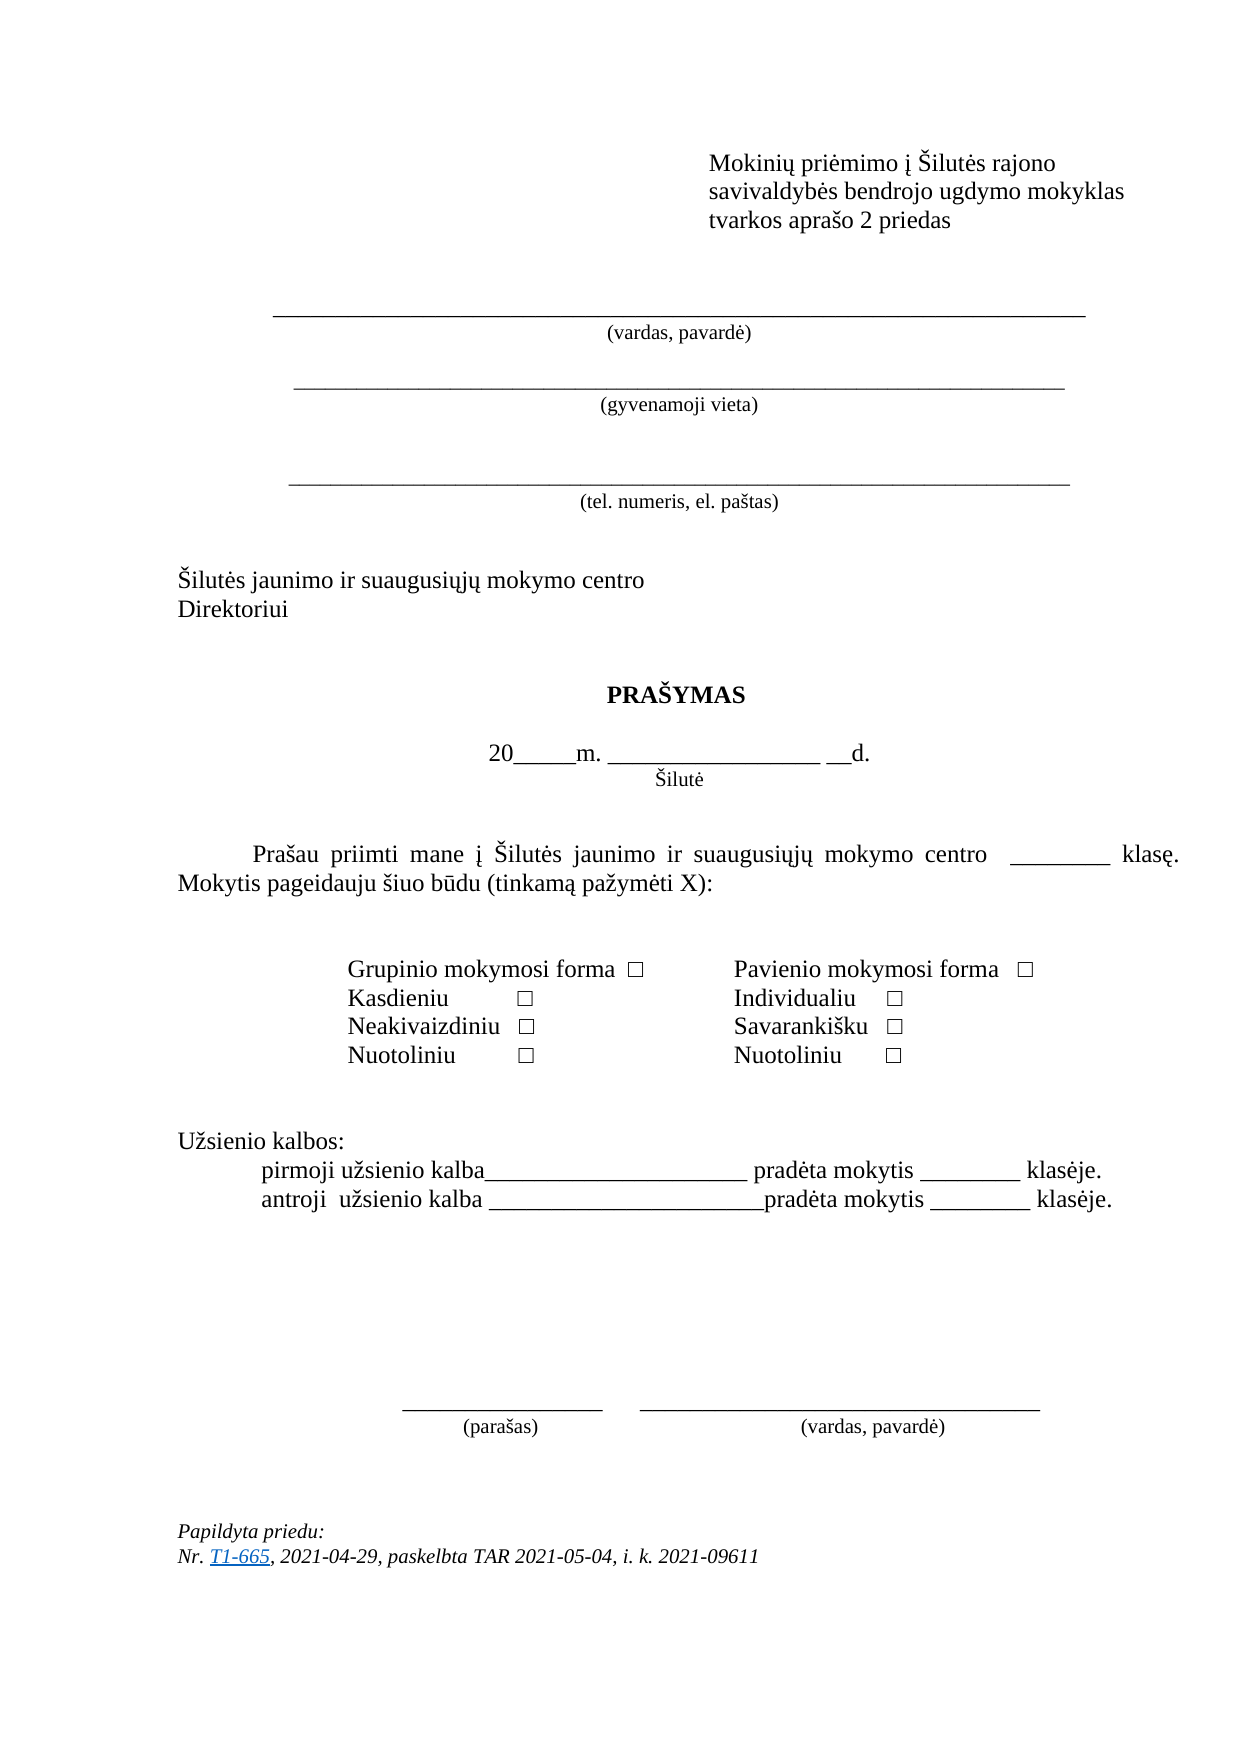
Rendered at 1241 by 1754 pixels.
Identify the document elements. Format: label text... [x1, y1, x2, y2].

table_cell Nuotoliniu □ [336, 1040, 699, 1069]
text Užsienio kalbos: [177, 1126, 1181, 1155]
text savivaldybės bendrojo ugdymo mokyklas [177, 176, 1181, 205]
text PRAŠYMAS [177, 680, 1181, 709]
table_header Grupinio mokymosi forma □ [336, 954, 722, 983]
text (vardas, pavardė) [177, 320, 1181, 344]
table_cell [699, 1040, 722, 1069]
table_cell [699, 1011, 722, 1040]
table_cell [1110, 1011, 1133, 1040]
table_cell [699, 983, 722, 1011]
table_cell Savarankišku □ [723, 1011, 1110, 1040]
text _________________________________________________________________ [177, 291, 1181, 320]
text tvarkos aprašo 2 priedas [177, 205, 1181, 234]
table_cell Kasdieniu □ [336, 983, 699, 1011]
text Nr. T1-665, 2021-04-29, paskelbta TAR 2021-05-04, i. k. 2021-09611 [177, 1543, 1181, 1568]
text Šilutė [177, 767, 1181, 791]
text antroji užsienio kalba ______________________pradėta mokytis ________ klasėje. [177, 1184, 1181, 1213]
text (gyvenamoji vieta) [177, 392, 1181, 416]
text __________________________________________________________________________ [177, 368, 1181, 392]
table_cell Individualiu □ [723, 983, 1110, 1011]
text (parašas) (vardas, pavardė) [177, 1414, 1181, 1438]
text (tel. numeris, el. paštas) [177, 488, 1181, 513]
table_cell [1110, 983, 1133, 1011]
text Prašau priimti mane į Šilutės jaunimo ir suaugusiųjų mokymo centro ________ klasę. Mokytis pageidauju šiuo būdu (tinkamą pažymėti X): [177, 839, 1181, 896]
text 20_____m. _________________ __d. [177, 738, 1181, 767]
table_cell [1110, 1040, 1133, 1069]
table_cell Neakivaizdiniu □ [336, 1011, 699, 1040]
text Direktoriui [177, 594, 1181, 623]
table_cell Nuotoliniu □ [723, 1040, 1110, 1069]
text Šilutės jaunimo ir suaugusiųjų mokymo centro [177, 565, 1181, 594]
text pirmoji užsienio kalba_____________________ pradėta mokytis ________ klasėje. [177, 1155, 1181, 1184]
text Papildyta priedu: [177, 1519, 1181, 1543]
text ________________ ________________________________ [177, 1385, 1181, 1414]
text ___________________________________________________________________________ [177, 464, 1181, 488]
table_header Pavienio mokymosi forma □ [723, 954, 1133, 983]
text Mokinių priėmimo į Šilutės rajono [177, 148, 1181, 176]
